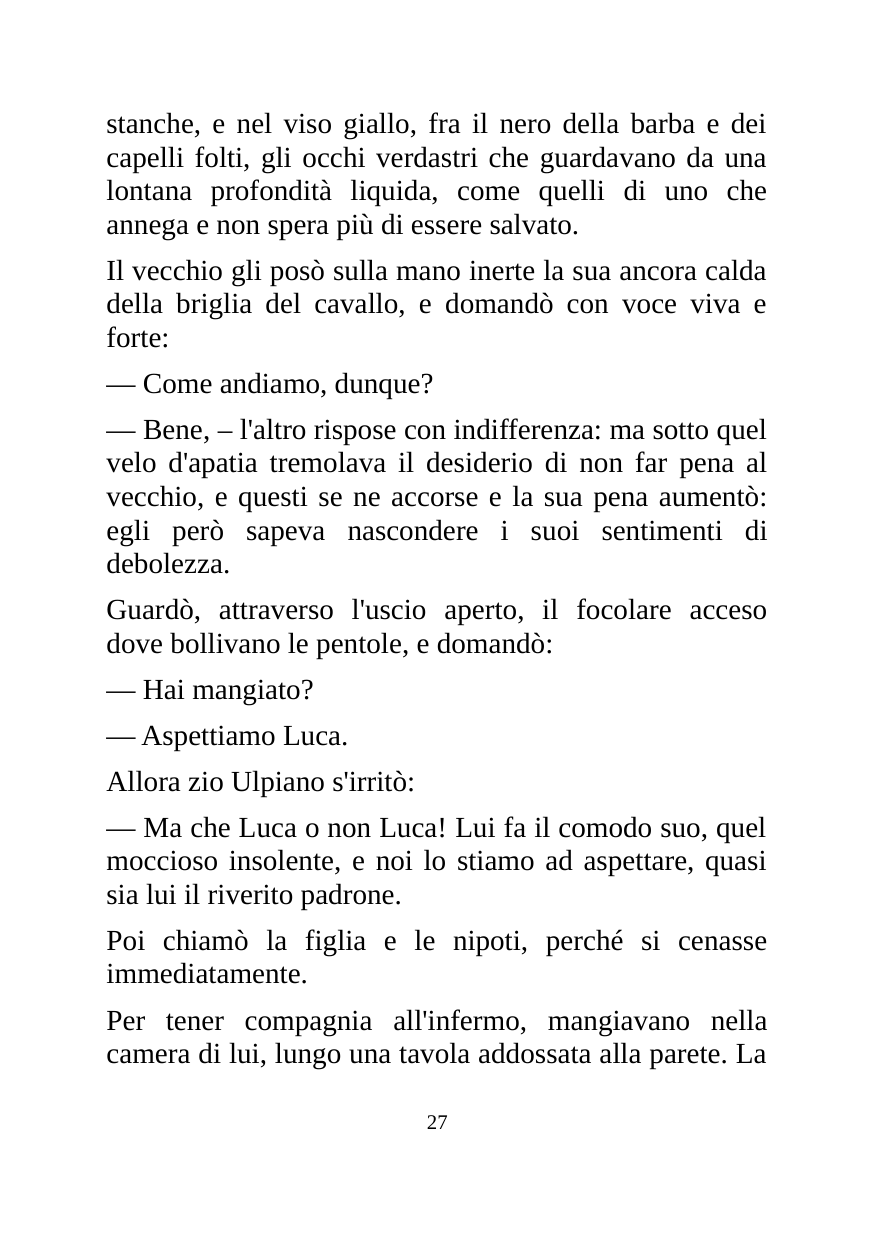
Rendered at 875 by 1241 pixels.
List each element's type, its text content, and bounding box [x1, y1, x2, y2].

text — Hai mangiato? [106, 672, 768, 705]
text — Come andiamo, dunque? [106, 366, 768, 399]
text stanche, e nel viso giallo, fra il nero della barba e dei capelli folti, gli occhi verdastri che guardavano da una lontana profondità liquida, come quelli di uno che annega e non spera più di essere salvato. [106, 106, 768, 240]
text — Bene, – l'altro rispose con indifferenza: ma sotto quel velo d'apatia tremolava il desiderio di non far pena al vecchio, e questi se ne accorse e la sua pena aumentò: egli però sapeva nascondere i suoi sentimenti di debolezza. [106, 412, 768, 580]
text Allora zio Ulpiano s'irritò: [106, 764, 768, 797]
text Il vecchio gli posò sulla mano inerte la sua ancora calda della briglia del cavallo, e domandò con voce viva e forte: [106, 253, 768, 353]
text Poi chiamò la figlia e le nipoti, perché si cenasse immediatamente. [106, 923, 768, 990]
text Guardò, attraverso l'uscio aperto, il focolare acceso dove bollivano le pentole, e domandò: [106, 592, 768, 659]
text Per tener compagnia all'infermo, mangiavano nella camera di lui, lungo una tavola addossata alla parete. La [106, 1003, 768, 1070]
text — Ma che Luca o non Luca! Lui fa il comodo suo, quel moccioso insolente, e noi lo stiamo ad aspettare, quasi sia lui il riverito padrone. [106, 810, 768, 911]
text — Aspettiamo Luca. [106, 718, 768, 751]
